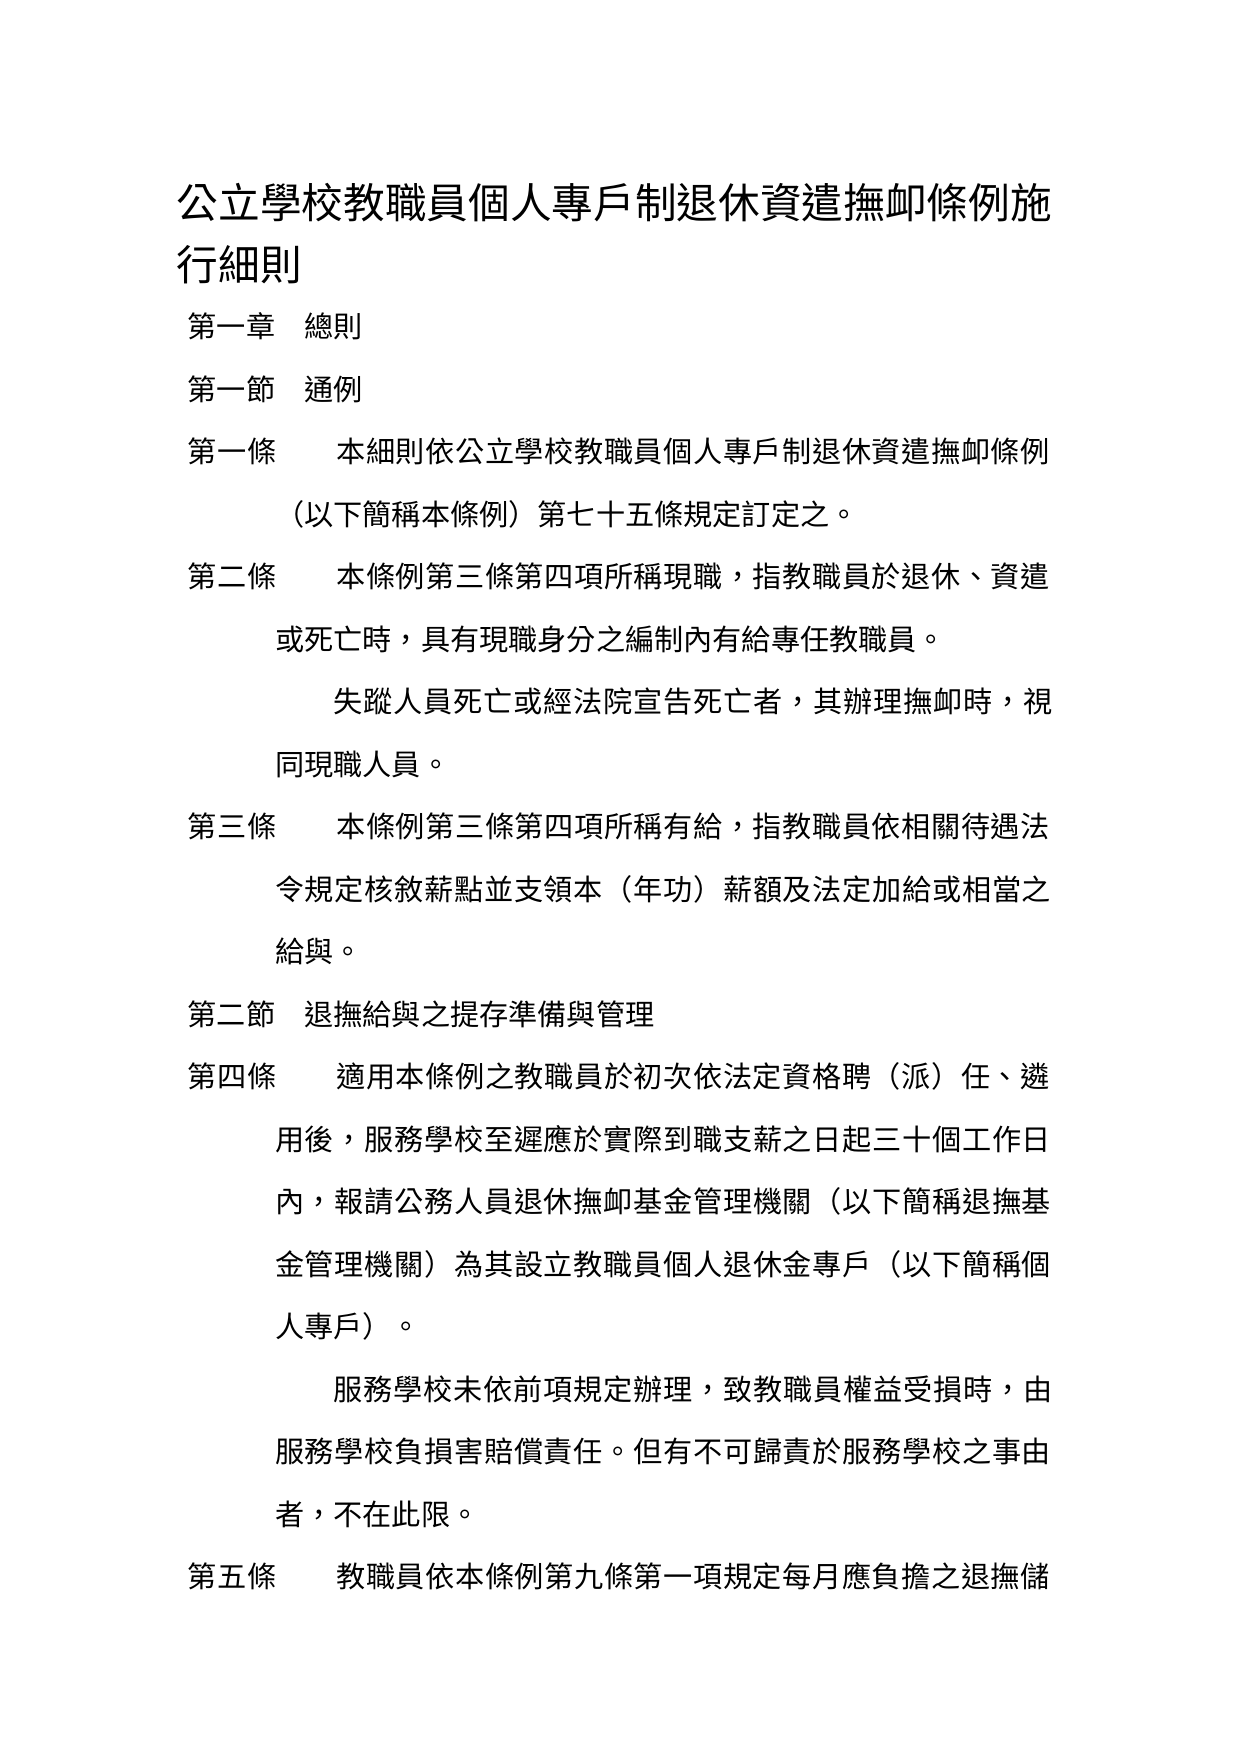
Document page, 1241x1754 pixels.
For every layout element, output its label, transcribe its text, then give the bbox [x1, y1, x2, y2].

text 第二條 本條例第三條第四項所稱現職，指教職員於退休、資遣或死亡時，具有現職身分之編制內有給專任教職員。 [187, 533, 1053, 658]
text 公立學校教職員個人專戶制退休資遣撫卹條例施行細則 [177, 158, 1053, 283]
text 失蹤人員死亡或經法院宣告死亡者，其辦理撫卹時，視同現職人員。 [275, 658, 1053, 783]
text 第二節 退撫給與之提存準備與管理 [187, 971, 1053, 1033]
text 第三條 本條例第三條第四項所稱有給，指教職員依相關待遇法令規定核敘薪點並支領本（年功）薪額及法定加給或相當之給與。 [187, 783, 1053, 971]
text 第四條 適用本條例之教職員於初次依法定資格聘（派）任、遴用後，服務學校至遲應於實際到職支薪之日起三十個工作日內，報請公務人員退休撫卹基金管理機關（以下簡稱退撫基金管理機關）為其設立教職員個人退休金專戶（以下簡稱個人專戶）。 [187, 1033, 1053, 1346]
text 服務學校未依前項規定辦理，致教職員權益受損時，由服務學校負損害賠償責任。但有不可歸責於服務學校之事由者，不在此限。 [275, 1346, 1053, 1533]
text 第一條 本細則依公立學校教職員個人專戶制退休資遣撫卹條例（以下簡稱本條例）第七十五條規定訂定之。 [187, 408, 1053, 533]
text 第一節 通例 [187, 346, 1053, 408]
text 第五條 教職員依本條例第九條第一項規定每月應負擔之退撫儲 [187, 1533, 1053, 1596]
text 第一章 總則 [187, 283, 1053, 346]
